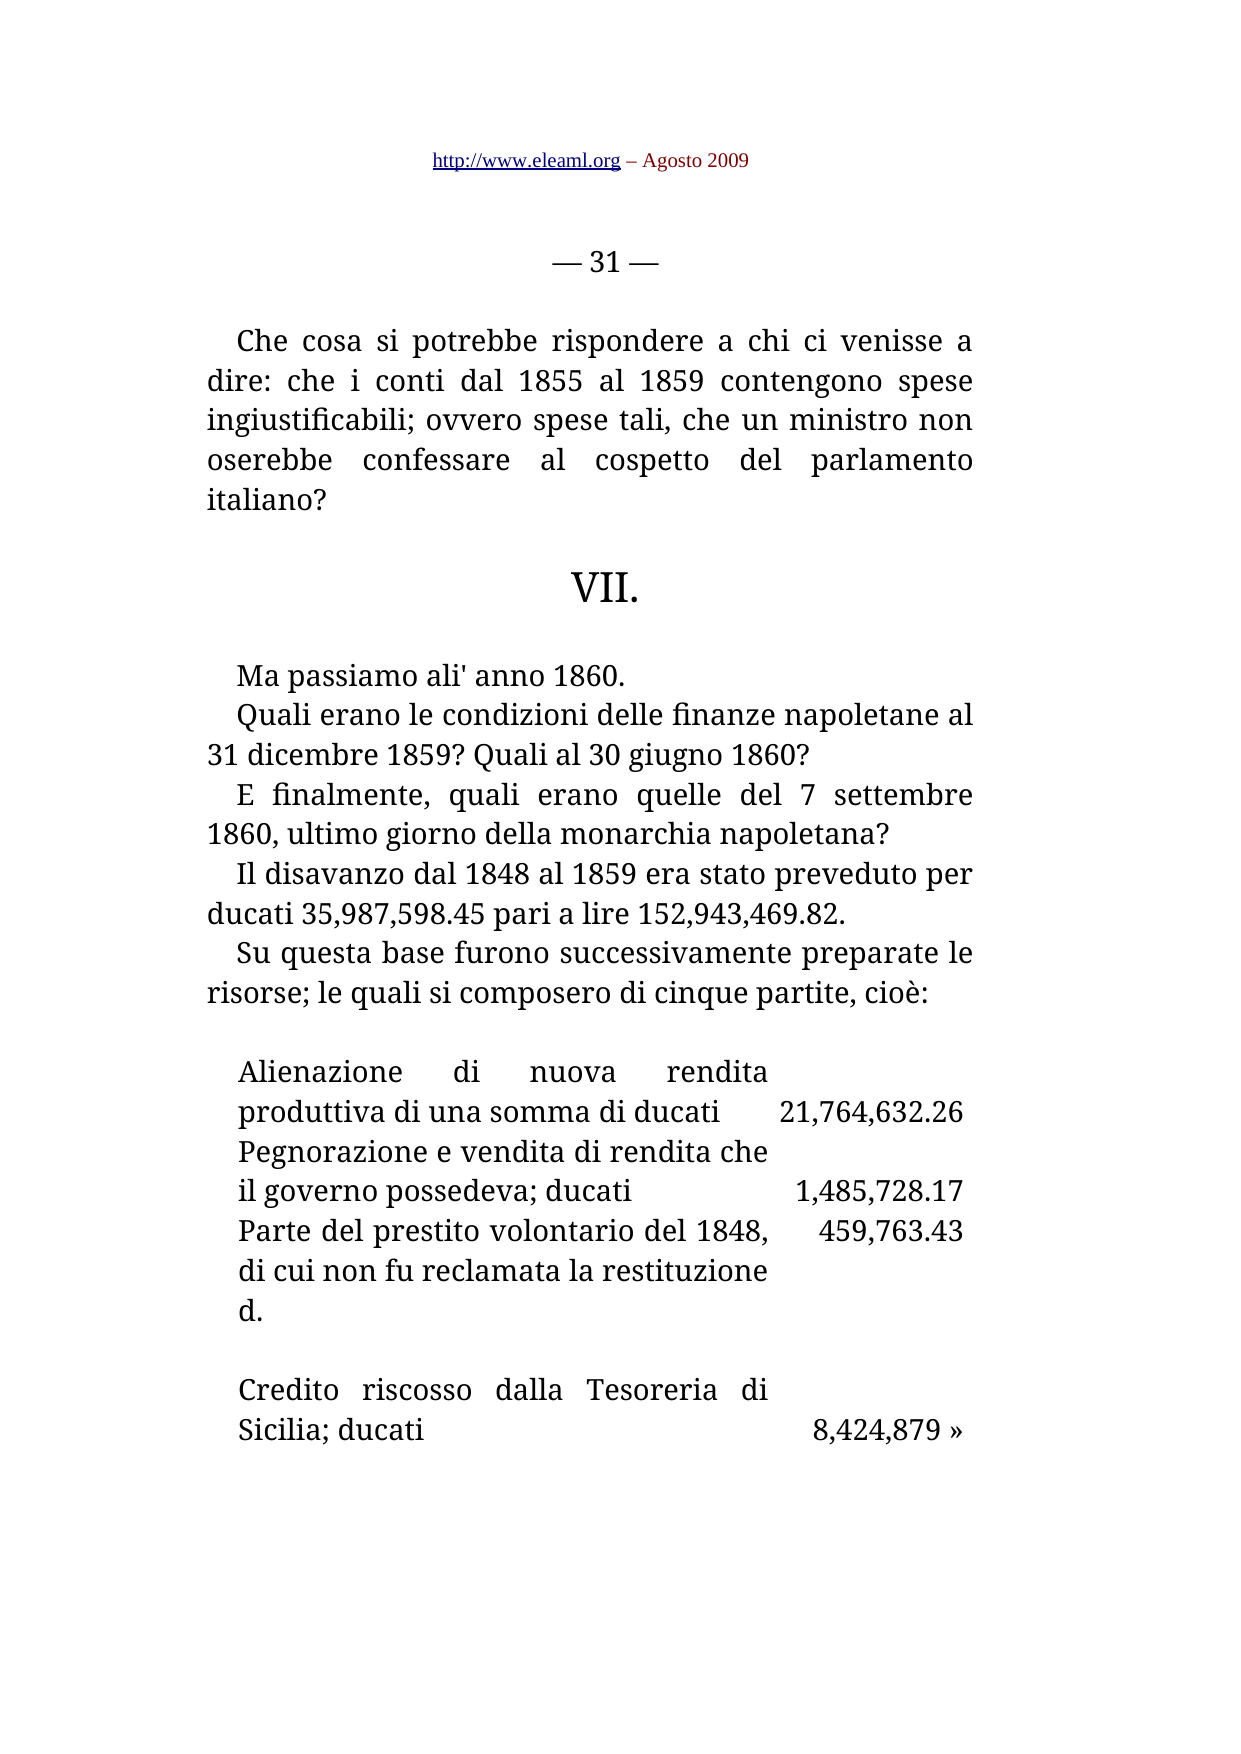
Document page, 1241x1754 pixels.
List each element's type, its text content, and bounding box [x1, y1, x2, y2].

text Il disavanzo dal 1848 al 1859 era stato preveduto per ducati 35,987,598.45 pari a lire 152,943,469.82. [207, 853, 974, 933]
table_cell 459,763.43 [769, 1250, 964, 1329]
text Su questa base furono successivamente preparate le risorse; le quali si composero di cinque partite, cioè: [207, 933, 974, 1012]
text — 31 — [207, 241, 974, 281]
text Che cosa si potrebbe rispondere a chi ci venisse a dire: che i conti dal 1855 al 1859 contengono spese ingiustificabili; ovvero spese tali, che un ministro non oserebbe confessare al cospetto del parlamento italiano? [207, 320, 974, 519]
text Quali erano le condizioni delle finanze napoletane al 31 dicembre 1859? Quali al 30 giugno 1860? [207, 694, 974, 774]
text E finalmente, quali erano quelle del 7 settembre 1860, ultimo giorno della monarchia napoletana? [207, 774, 974, 853]
table_cell [769, 1330, 964, 1369]
text Ma passiamo ali' anno 1860. [207, 655, 974, 694]
text VII. [207, 558, 974, 615]
